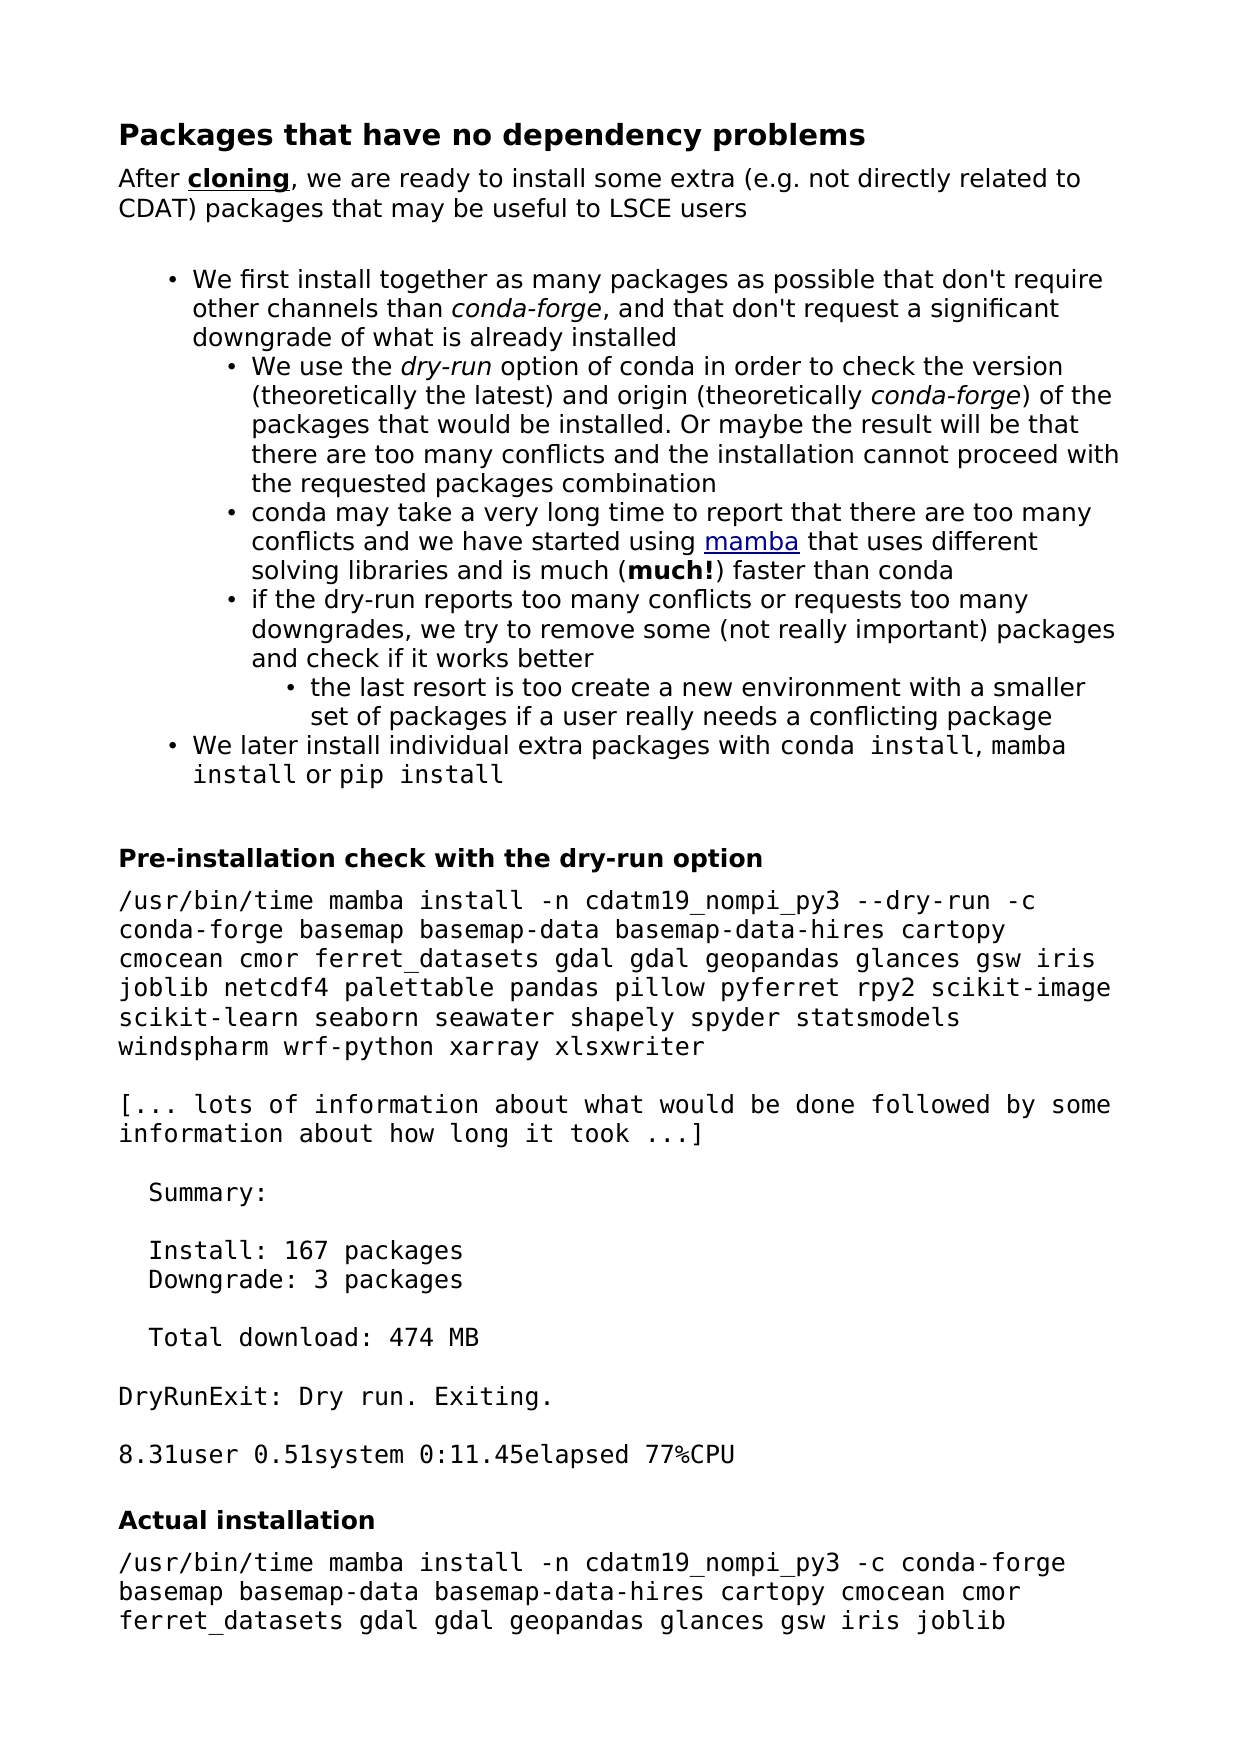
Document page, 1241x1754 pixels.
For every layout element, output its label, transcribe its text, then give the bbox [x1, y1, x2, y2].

list We first install together as many packages as possible that don't require other channels than conda-forge, and that don't request a significant downgrade of what is already installed [177, 265, 1122, 352]
list the last resort is too create a new environment with a smaller set of packages if a user really needs a conflicting package [295, 673, 1122, 732]
text /usr/bin/time mamba install -n cdatm19_nompi_py3 -c conda-forge basemap basemap-data basemap-data-hires cartopy cmocean cmor ferret_datasets gdal gdal geopandas glances gsw iris joblib [118, 1548, 1122, 1635]
list We use the dry-run option of conda in order to check the version (theoretically the latest) and origin (theoretically conda-forge) of the packages that would be installed. Or maybe the result will be that there are too many conflicts and the installation cannot proceed with the requested packages combination [236, 352, 1122, 498]
text /usr/bin/time mamba install -n cdatm19_nompi_py3 --dry-run -c conda-forge basemap basemap-data basemap-data-hires cartopy cmocean cmor ferret_datasets gdal gdal geopandas glances gsw iris joblib netcdf4 palettable pandas pillow pyferret rpy2 scikit-image scikit-learn seaborn seawater shapely spyder statsmodels windspharm wrf-python xarray xlsxwriter [... lots of information about what would be done followed by some information about how long it took ...] Summary: Install: 167 packages Downgrade: 3 packages Total download: 474 MB DryRunExit: Dry run. Exiting. 8.31user 0.51system 0:11.45elapsed 77%CPU [118, 886, 1122, 1469]
subtitle Packages that have no dependency problems [118, 118, 1122, 152]
subtitle Actual installation [118, 1506, 1122, 1535]
list We later install individual extra packages with conda install, mamba install or pip install [177, 732, 1122, 790]
text After cloning, we are ready to install some extra (e.g. not directly related to CDAT) packages that may be useful to LSCE users [118, 164, 1122, 223]
list conda may take a very long time to report that there are too many conflicts and we have started using mamba that uses different solving libraries and is much (much!) faster than conda [236, 498, 1122, 586]
list if the dry-run reports too many conflicts or requests too many downgrades, we try to remove some (not really important) packages and check if it works better [236, 586, 1122, 673]
subtitle Pre-installation check with the dry-run option [118, 844, 1122, 873]
